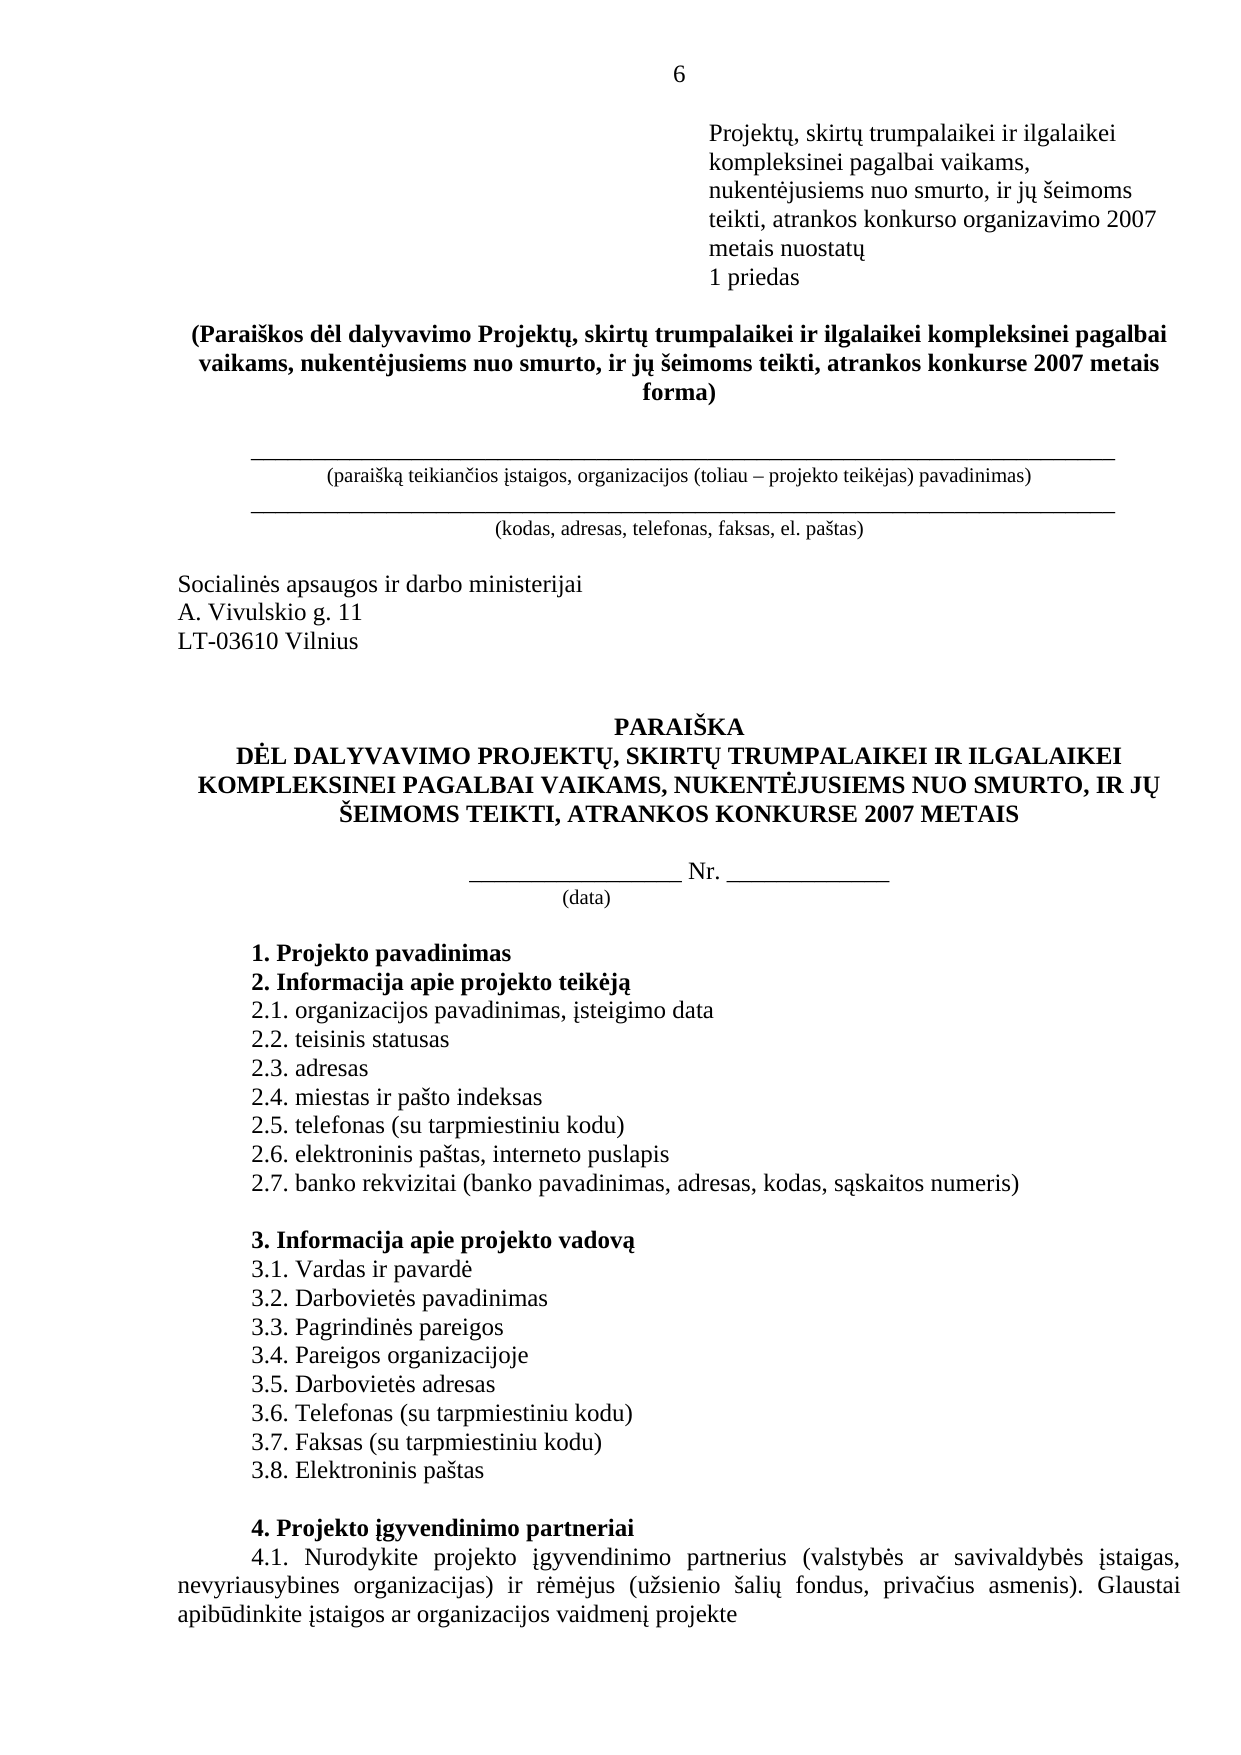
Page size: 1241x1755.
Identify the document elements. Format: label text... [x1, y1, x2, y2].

text metais nuostatų [177, 233, 1181, 262]
text 2.2. teisinis statusas [177, 1024, 1181, 1053]
text nukentėjusiems nuo smurto, ir jų šeimoms [177, 176, 1181, 204]
text 2.1. organizacijos pavadinimas, įsteigimo data [177, 995, 1181, 1024]
text 4.1. Nurodykite projekto įgyvendinimo partnerius (valstybės ar savivaldybės įstaigas, nevyriausybines organizacijas) ir rėmėjus (užsienio šalių fondus, privačius asmenis). Glaustai apibūdinkite įstaigos ar organizacijos vaidmenį projekte [177, 1542, 1181, 1628]
text 2. Informacija apie projekto teikėją [177, 967, 1181, 995]
text (Paraiškos dėl dalyvavimo Projektų, skirtų trumpalaikei ir ilgalaikei kompleksinei pagalbai vaikams, nukentėjusiems nuo smurto, ir jų šeimoms teikti, atrankos konkurse 2007 metais forma) [177, 319, 1181, 406]
text 3.5. Darbovietės adresas [177, 1369, 1181, 1398]
text (data) [177, 885, 1181, 909]
text 1 priedas [177, 262, 1181, 291]
text (paraišką teikiančios įstaigos, organizacijos (toliau – projekto teikėjas) pavadinimas) [177, 463, 1181, 487]
text 3. Informacija apie projekto vadovą [177, 1225, 1181, 1254]
text 3.7. Faksas (su tarpmiestiniu kodu) [177, 1427, 1181, 1455]
text Socialinės apsaugos ir darbo ministerijai [177, 569, 1181, 597]
text 3.3. Pagrindinės pareigos [177, 1312, 1181, 1340]
text _________________ Nr. _____________ [177, 856, 1181, 885]
text A. Vivulskio g. 11 [177, 597, 1181, 626]
text 2.6. elektroninis paštas, interneto puslapis [177, 1139, 1181, 1168]
text PARAIŠKA [177, 712, 1181, 741]
text 3.1. Vardas ir pavardė [177, 1254, 1181, 1283]
text Projektų, skirtų trumpalaikei ir ilgalaikei [177, 118, 1181, 147]
text 2.4. miestas ir pašto indeksas [177, 1082, 1181, 1110]
text 3.4. Pareigos organizacijoje [177, 1340, 1181, 1369]
text 2.5. telefonas (su tarpmiestiniu kodu) [177, 1110, 1181, 1139]
text teikti, atrankos konkurso organizavimo 2007 [177, 204, 1181, 233]
text 3.8. Elektroninis paštas [177, 1455, 1181, 1484]
text 2.7. banko rekvizitai (banko pavadinimas, adresas, kodas, sąskaitos numeris) [177, 1168, 1181, 1197]
text DĖL DALYVAVIMO PROJEKTŲ, SKIRTŲ TRUMPALAIKEI IR ILGALAIKEI KOMPLEKSINEI PAGALBAI VAIKAMS, NUKENTĖJUSIEMS NUO SMURTO, IR JŲ ŠEIMOMS TEIKTI, ATRANKOS KONKURSE 2007 METAIS [177, 741, 1181, 827]
text 1. Projekto pavadinimas [177, 938, 1181, 967]
text kompleksinei pagalbai vaikams, [177, 147, 1181, 176]
text 3.6. Telefonas (su tarpmiestiniu kodu) [177, 1398, 1181, 1427]
text 3.2. Darbovietės pavadinimas [177, 1283, 1181, 1312]
text 2.3. adresas [177, 1053, 1181, 1082]
text LT-03610 Vilnius [177, 626, 1181, 655]
text 4. Projekto įgyvendinimo partneriai [177, 1513, 1181, 1542]
text (kodas, adresas, telefonas, faksas, el. paštas) [177, 516, 1181, 540]
